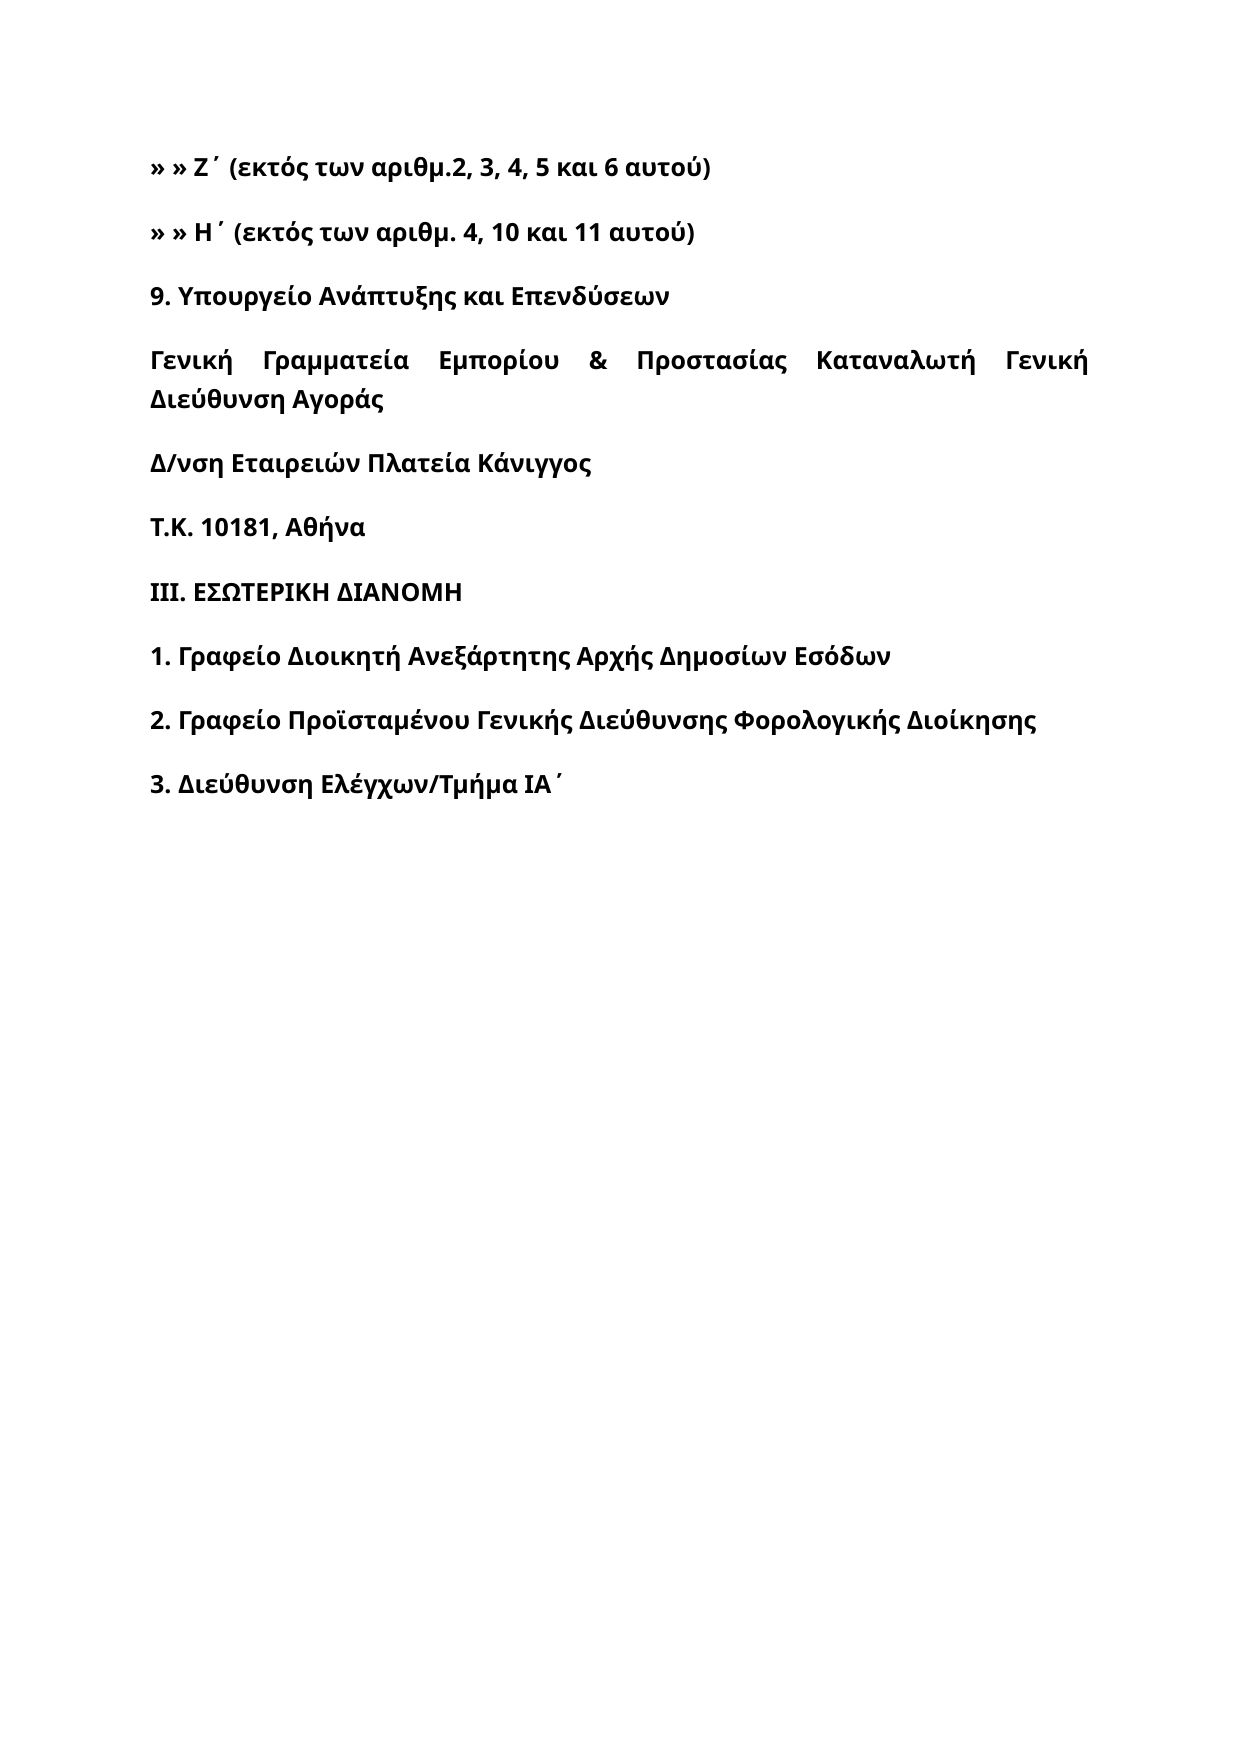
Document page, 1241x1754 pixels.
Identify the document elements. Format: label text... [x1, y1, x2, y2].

text » » Z΄ (εκτός των αριθμ.2, 3, 4, 5 και 6 αυτού) [150, 150, 1090, 184]
text Δ/νση Εταιρειών Πλατεία Κάνιγγος [150, 446, 1090, 480]
text ΙΙΙ. ΕΣΩΤΕΡΙΚΗ ΔΙΑΝΟΜΗ [150, 574, 1090, 608]
text 2. Γραφείο Προϊσταμένου Γενικής Διεύθυνσης Φορολογικής Διοίκησης [150, 702, 1090, 737]
text 9. Υπουργείο Ανάπτυξης και Επενδύσεων [150, 278, 1090, 312]
text 3. Διεύθυνση Ελέγχων/Τμήμα ΙΑ΄ [150, 767, 1090, 801]
text Γενική Γραμματεία Εμπορίου & Προστασίας Καταναλωτή Γενική Διεύθυνση Αγοράς [150, 342, 1090, 416]
text » » Η΄ (εκτός των αριθμ. 4, 10 και 11 αυτού) [150, 214, 1090, 248]
text 1. Γραφείο Διοικητή Ανεξάρτητης Αρχής Δημοσίων Εσόδων [150, 638, 1090, 672]
text Τ.Κ. 10181, Αθήνα [150, 510, 1090, 544]
